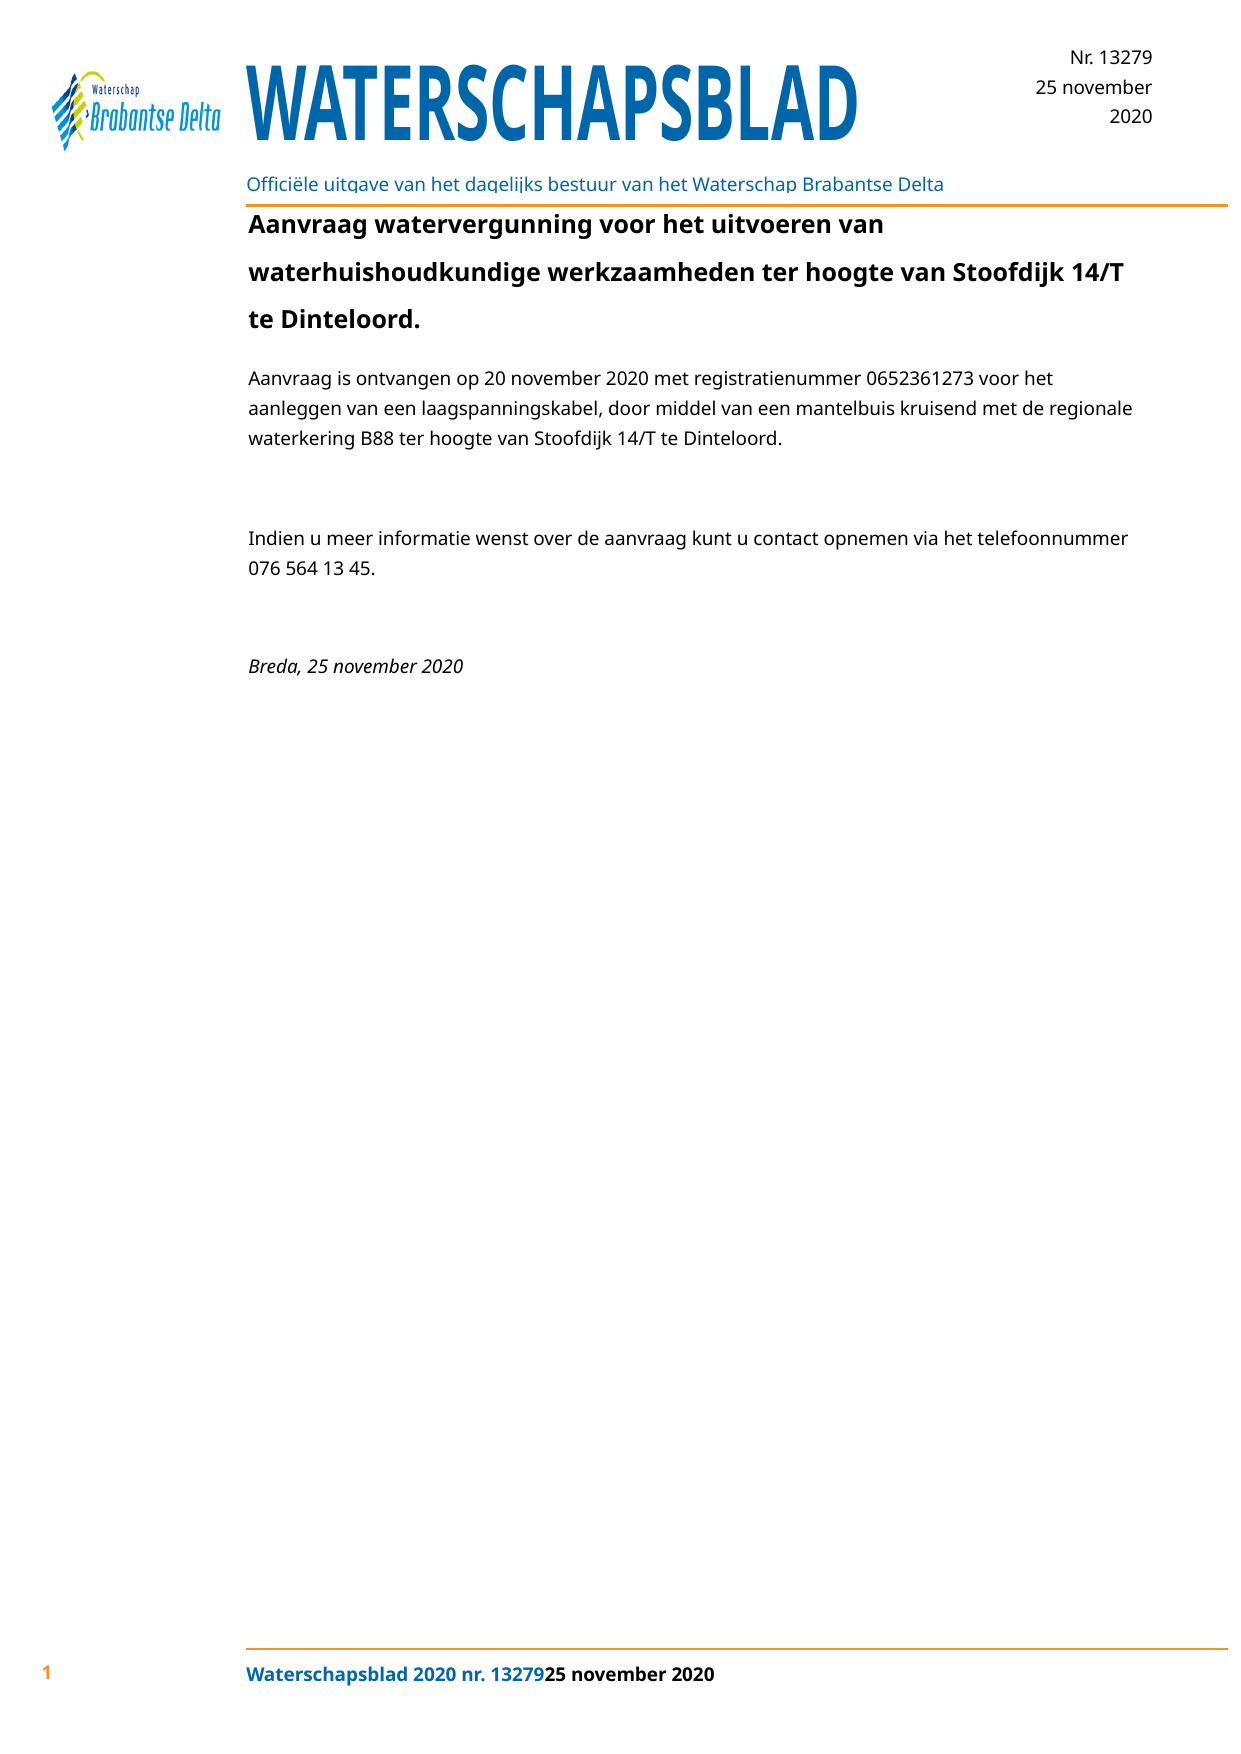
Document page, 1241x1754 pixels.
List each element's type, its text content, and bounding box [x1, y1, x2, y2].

text Aanvraag watervergunning voor het uitvoeren van waterhuishoudkundige werkzaamheden ter hoogte van Stoofdijk 14/T te Dinteloord. [248, 207, 1152, 336]
text Breda, 25 november 2020 [248, 653, 1152, 679]
picture [41, 47, 231, 172]
text Indien u meer informatie wenst over de aanvraag kunt u contact opnemen via het telefoonnummer 076 564 13 45. [248, 526, 1152, 581]
text Aanvraag is ontvangen op 20 november 2020 met registratienummer 0652361273 voor het aanleggen van een laagspanningskabel, door middel van een mantelbuis kruisend met de regionale waterkering B88 ter hoogte van Stoofdijk 14/T te Dinteloord. [248, 366, 1152, 450]
